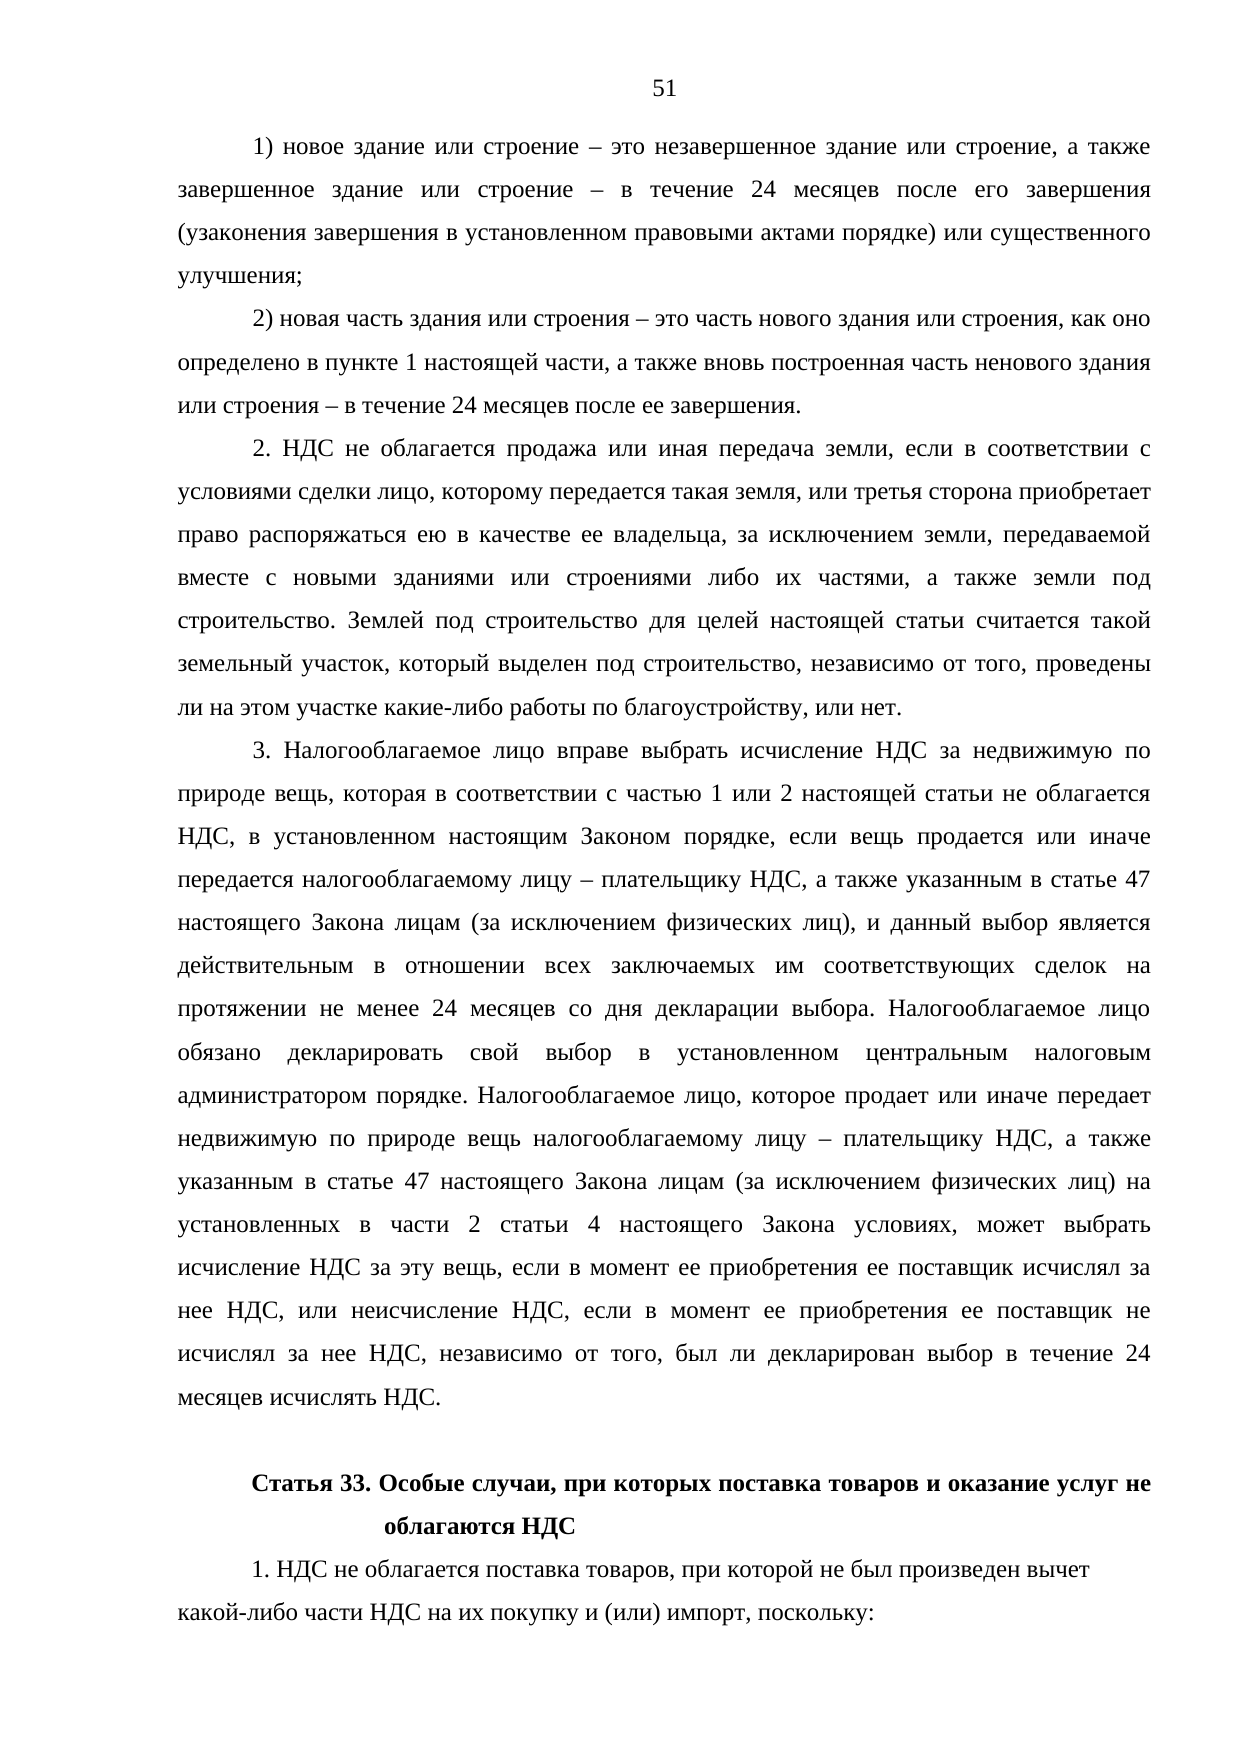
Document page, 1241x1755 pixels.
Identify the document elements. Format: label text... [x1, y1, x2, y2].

text 2. НДС не облагается продажа или иная передача земли, если в соответствии с условиями сделки лицо, которому передается такая земля, или третья сторона приобретает право распоряжаться ею в качестве ее владельца, за исключением земли, передаваемой вместе с новыми зданиями или строениями либо их частями, а также земли под строительство. Землей под строительство для целей настоящей статьи считается такой земельный участок, который выделен под строительство, независимо от того, проведены ли на этом участке какие-либо работы по благоустройству, или нет. [177, 433, 1152, 720]
text 1. НДС не облагается поставка товаров, при которой не был произведен вычет какой-либо части НДС на их покупку и (или) импорт, поскольку: [177, 1554, 1152, 1626]
text Статья 33. Особые случаи, при которых поставка товаров и оказание услуг не облагаются НДС [251, 1468, 1152, 1540]
text 2) новая часть здания или строения – это часть нового здания или строения, как оно определено в пункте 1 настоящей части, а также вновь построенная часть ненового здания или строения – в течение 24 месяцев после ее завершения. [177, 303, 1152, 418]
text 1) новое здание или строение – это незавершенное здание или строение, а также завершенное здание или строение – в течение 24 месяцев после его завершения (узаконения завершения в установленном правовыми актами порядке) или существенного улучшения; [177, 131, 1152, 289]
text 3. Налогооблагаемое лицо вправе выбрать исчисление НДС за недвижимую по природе вещь, которая в соответствии с частью 1 или 2 настоящей статьи не облагается НДС, в установленном настоящим Законом порядке, если вещь продается или иначе передается налогооблагаемому лицу – плательщику НДС, а также указанным в статье 47 настоящего Закона лицам (за исключением физических лиц), и данный выбор является действительным в отношении всех заключаемых им соответствующих сделок на протяжении не менее 24 месяцев со дня декларации выбора. Налогооблагаемое лицо обязано декларировать свой выбор в установленном центральным налоговым администратором порядке. Налогооблагаемое лицо, которое продает или иначе передает недвижимую по природе вещь налогооблагаемому лицу – плательщику НДС, а также указанным в статье 47 настоящего Закона лицам (за исключением физических лиц) на установленных в части 2 статьи 4 настоящего Закона условиях, может выбрать исчисление НДС за эту вещь, если в момент ее приобретения ее поставщик исчислял за нее НДС, или неисчисление НДС, если в момент ее приобретения ее поставщик не исчислял за нее НДС, независимо от того, был ли декларирован выбор в течение 24 месяцев исчислять НДС. [177, 735, 1152, 1410]
